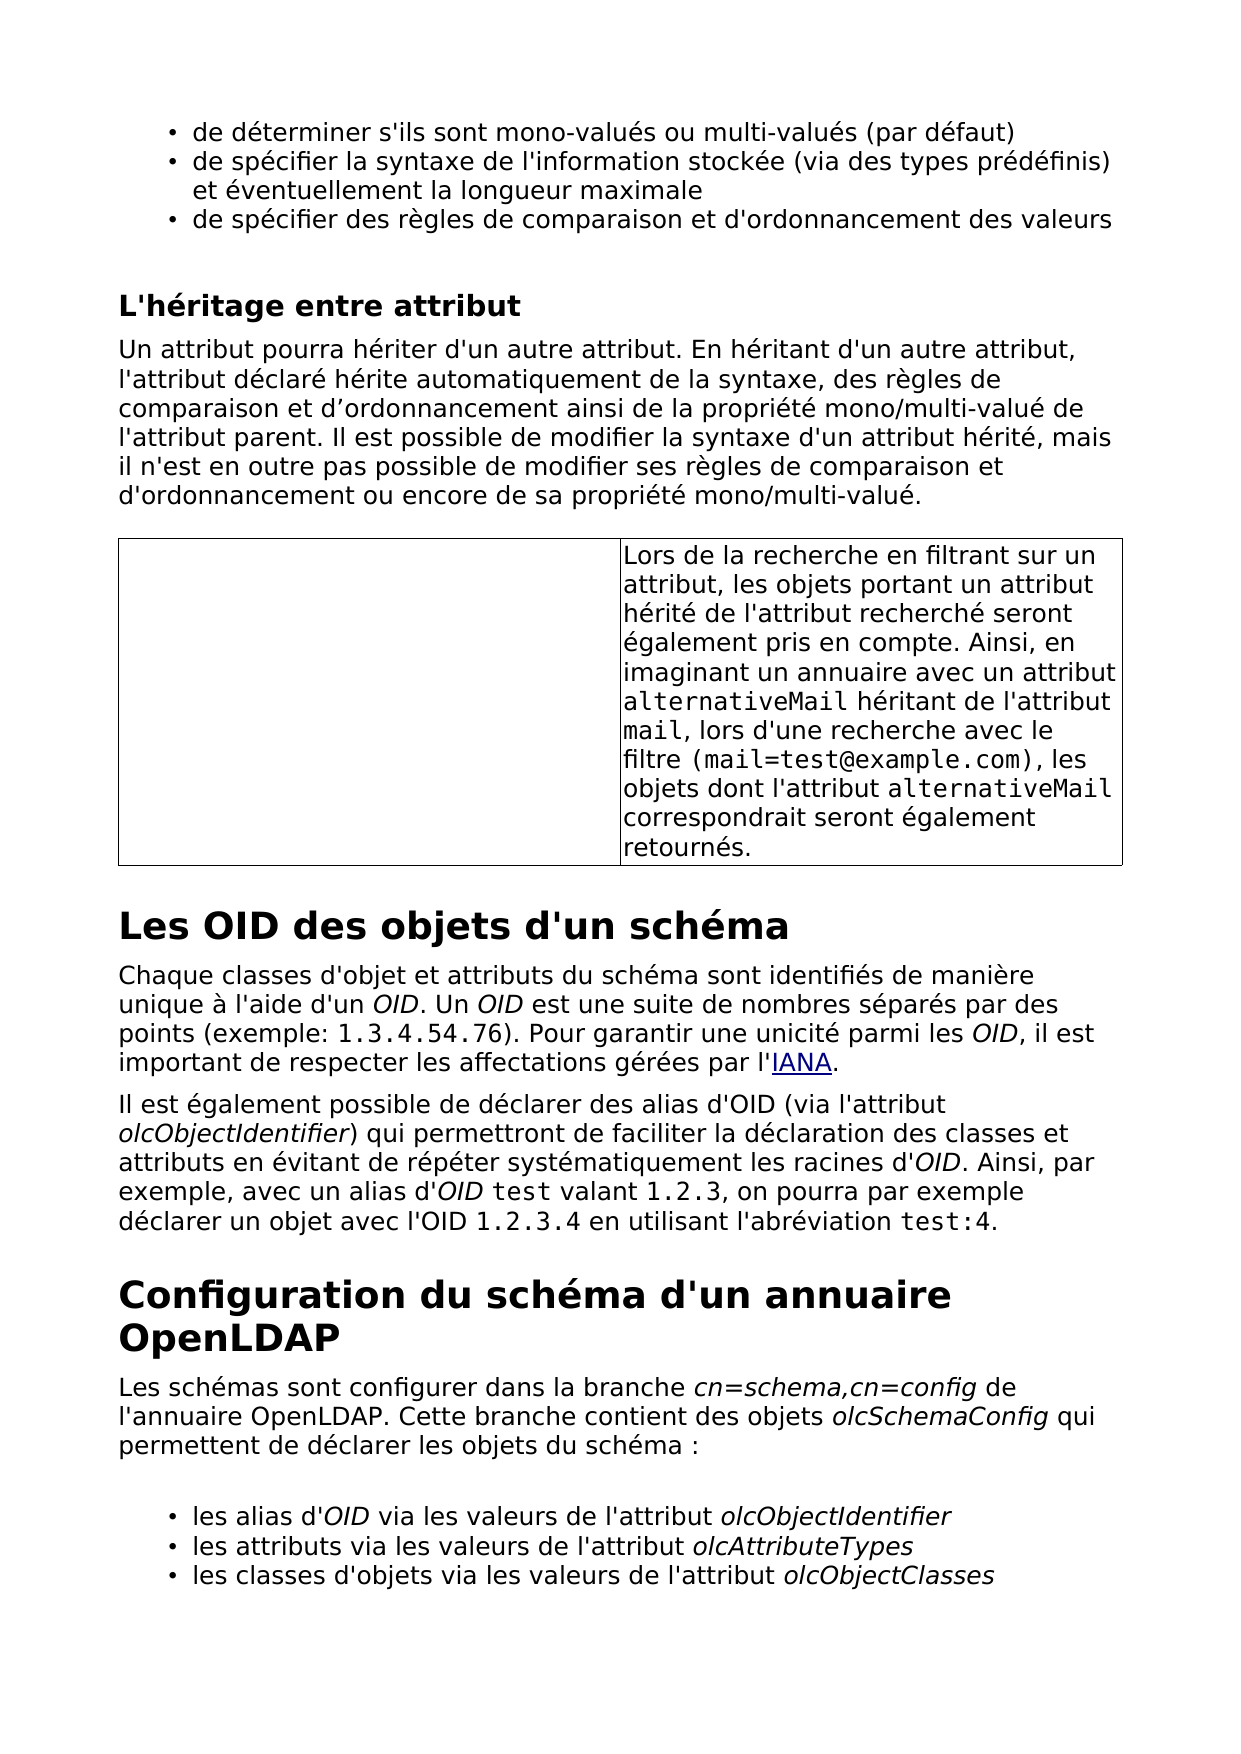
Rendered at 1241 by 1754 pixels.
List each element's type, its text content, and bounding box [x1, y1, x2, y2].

list les classes d'objets via les valeurs de l'attribut olcObjectClasses [177, 1561, 1122, 1590]
text Il est également possible de déclarer des alias d'OID (via l'attribut olcObjectIdentifier) qui permettront de faciliter la déclaration des classes et attributs en évitant de répéter systématiquement les racines d'OID. Ainsi, par exemple, avec un alias d'OID test valant 1.2.3, on pourra par exemple déclarer un objet avec l'OID 1.2.3.4 en utilisant l'abréviation test:4. [118, 1090, 1122, 1236]
text Les schémas sont configurer dans la branche cn=schema,cn=config de l'annuaire OpenLDAP. Cette branche contient des objets olcSchemaConfig qui permettent de déclarer les objets du schéma : [118, 1373, 1122, 1461]
list de spécifier des règles de comparaison et d'ordonnancement des valeurs [177, 206, 1122, 235]
text Un attribut pourra hériter d'un autre attribut. En héritant d'un autre attribut, l'attribut déclaré hérite automatiquement de la syntaxe, des règles de comparaison et d’ordonnancement ainsi de la propriété mono/multi-valué de l'attribut parent. Il est possible de modifier la syntaxe d'un attribut hérité, mais il n'est en outre pas possible de modifier ses règles de comparaison et d'ordonnancement ou encore de sa propriété mono/multi-valué. [118, 336, 1122, 511]
subtitle L'héritage entre attribut [118, 289, 1122, 323]
list de déterminer s'ils sont mono-valués ou multi-valués (par défaut) [177, 118, 1122, 147]
table_header Lors de la recherche en filtrant sur un attribut, les objets portant un attribut hérité de l'attribut recherché seront également pris en compte. Ainsi, en imaginant un annuaire avec un attribut alternativeMail héritant de l'attribut mail, lors d'une recherche avec le filtre (mail=test@example.com), les objets dont l'attribut alternativeMail correspondrait seront également retournés. [621, 539, 1122, 865]
subtitle Configuration du schéma d'un annuaire OpenLDAP [118, 1273, 1122, 1361]
list les attributs via les valeurs de l'attribut olcAttributeTypes [177, 1532, 1122, 1561]
list de spécifier la syntaxe de l'information stockée (via des types prédéfinis) et éventuellement la longueur maximale [177, 147, 1122, 206]
list les alias d'OID via les valeurs de l'attribut olcObjectIdentifier [177, 1503, 1122, 1532]
subtitle Les OID des objets d'un schéma [118, 905, 1122, 948]
text Chaque classes d'objet et attributs du schéma sont identifiés de manière unique à l'aide d'un OID. Un OID est une suite de nombres séparés par des points (exemple: 1.3.4.54.76). Pour garantir une unicité parmi les OID, il est important de respecter les affectations gérées par l'IANA. [118, 961, 1122, 1077]
table_header [119, 539, 620, 865]
